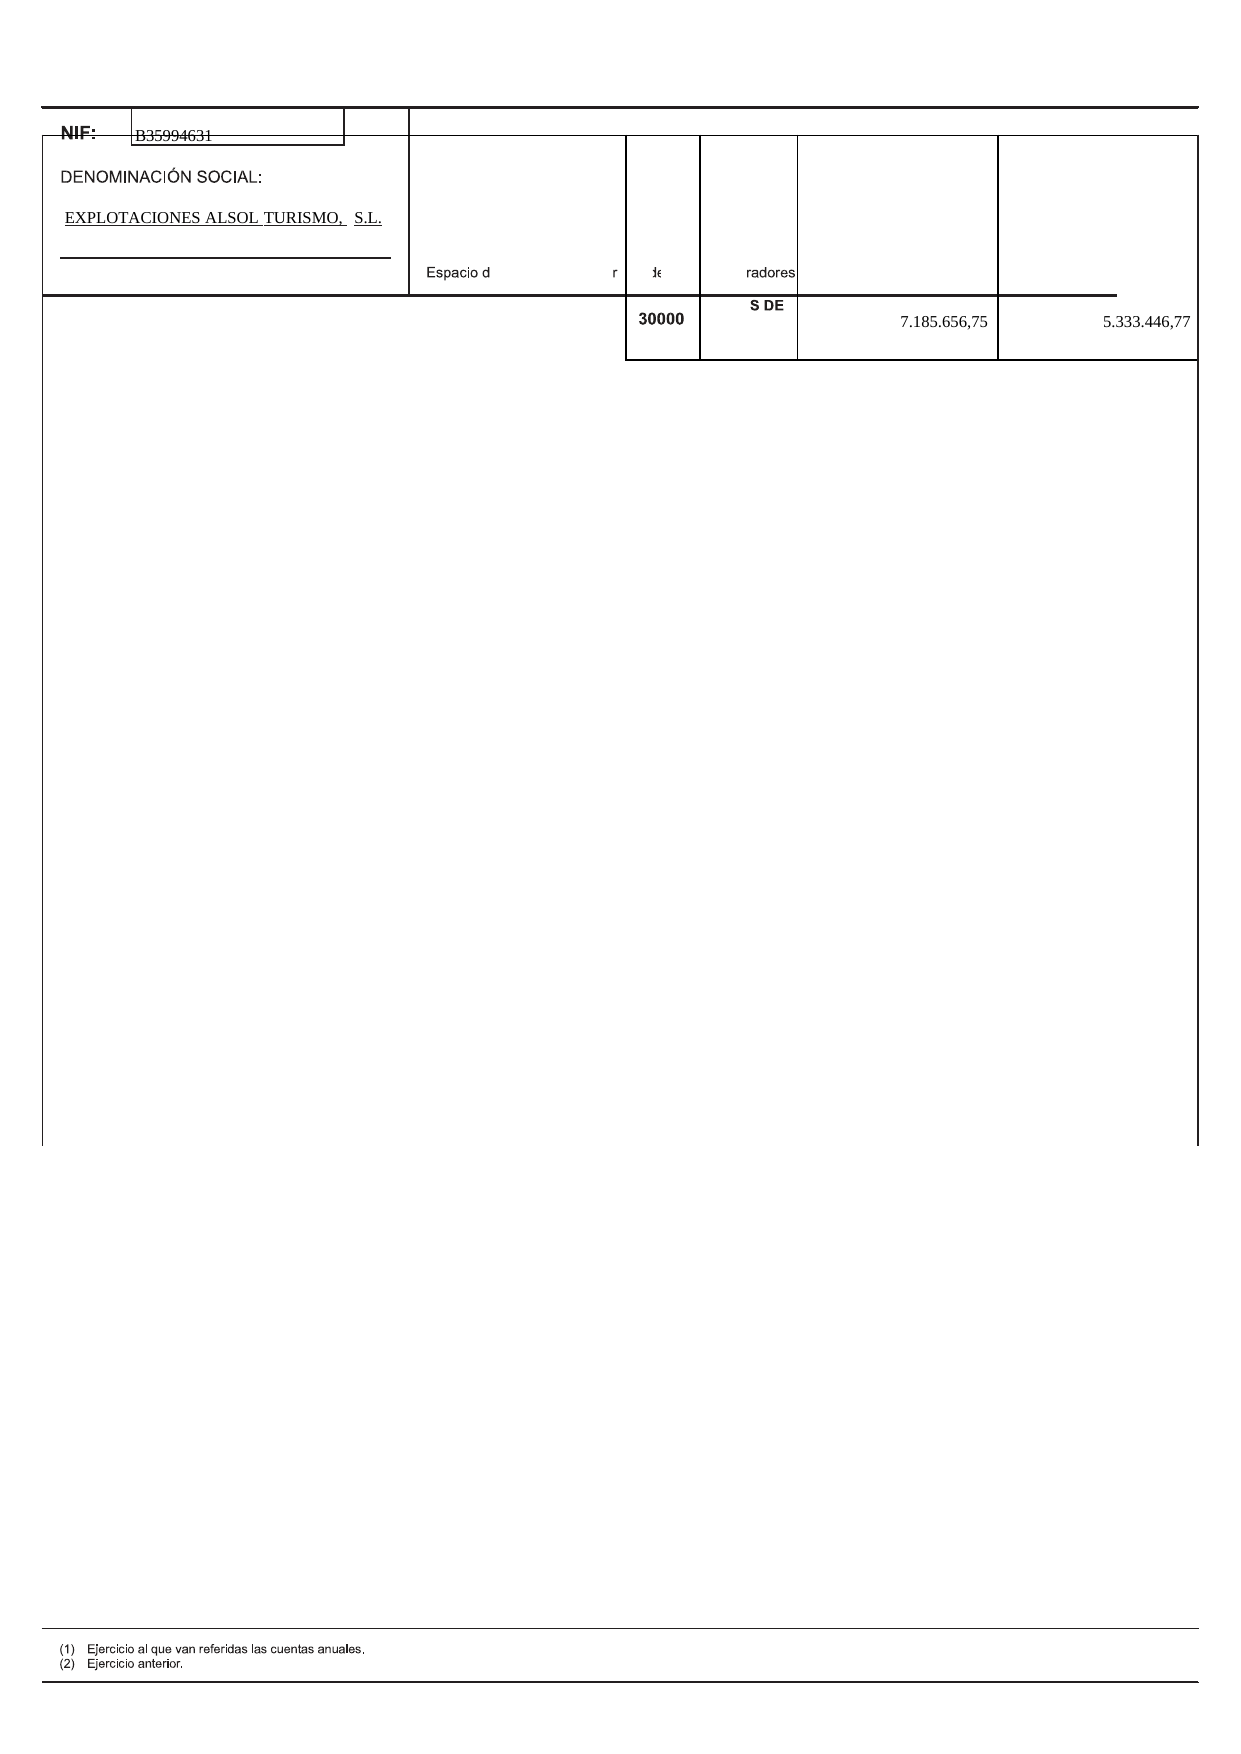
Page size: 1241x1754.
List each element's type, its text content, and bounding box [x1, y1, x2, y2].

table_cell 5.333.446,77 [999, 136, 1197, 359]
table_cell [132, 136, 343, 144]
table_cell [627, 297, 699, 359]
table_cell [627, 136, 699, 294]
table_cell [701, 297, 797, 359]
table_cell [43, 297, 626, 1146]
table_cell 7.185.656,75 [798, 297, 997, 359]
table_cell [410, 136, 625, 294]
table_cell [798, 136, 997, 294]
table_cell [701, 136, 797, 294]
table_cell [626, 361, 1197, 1146]
table_cell [43, 136, 408, 294]
